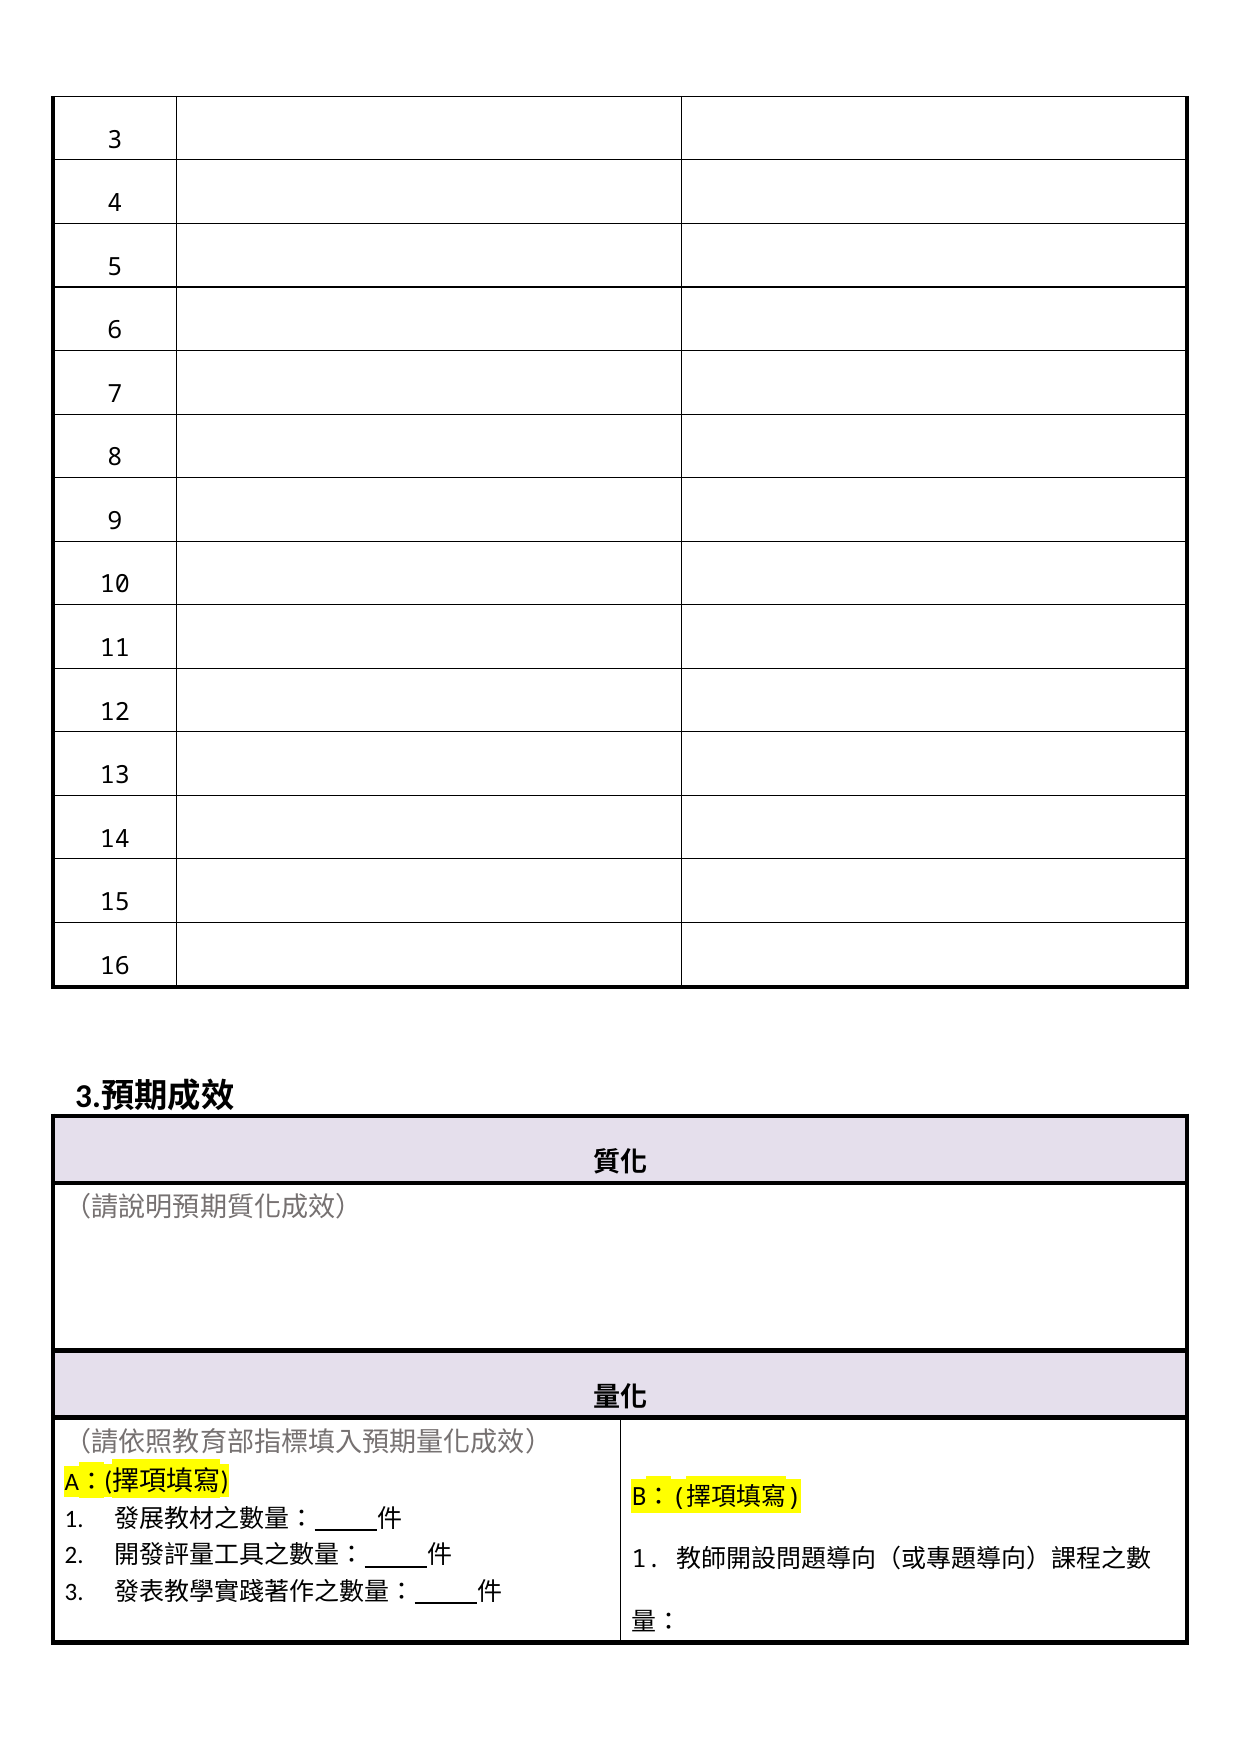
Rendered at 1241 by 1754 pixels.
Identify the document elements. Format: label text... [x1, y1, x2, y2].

table_cell 3 [55, 97, 176, 159]
table_cell 4 [55, 160, 176, 223]
table_cell [682, 859, 1185, 922]
table_cell [682, 415, 1185, 477]
table_cell [682, 542, 1185, 604]
table_cell [682, 669, 1185, 731]
table_cell [177, 160, 681, 223]
table_cell B：(擇項填寫) 1. 教師開設問題導向（或專題導向）課程之數量： [621, 1420, 1185, 1640]
table_cell [682, 923, 1185, 985]
table_cell [177, 542, 681, 604]
table_cell [177, 732, 681, 795]
table_cell [177, 859, 681, 922]
table_cell [682, 351, 1185, 413]
table_cell 7 [55, 351, 176, 413]
table_cell [682, 288, 1185, 350]
table_cell [682, 605, 1185, 668]
table_cell [682, 160, 1185, 223]
table_cell 12 [55, 669, 176, 731]
table_cell [682, 732, 1185, 795]
table_cell [177, 415, 681, 477]
table_cell 5 [55, 224, 176, 286]
table_cell [177, 288, 681, 350]
table_cell 9 [55, 478, 176, 541]
table_cell [682, 796, 1185, 858]
table_cell [682, 478, 1185, 541]
table_cell 量化 [55, 1353, 1185, 1415]
table_cell [177, 478, 681, 541]
table_cell [177, 923, 681, 985]
table_cell （請說明預期質化成效） [55, 1185, 1185, 1348]
table_cell [177, 224, 681, 286]
table_header 質化 [55, 1118, 1185, 1181]
table_cell 10 [55, 542, 176, 604]
table_cell 11 [55, 605, 176, 668]
table_cell 16 [55, 923, 176, 985]
table_cell 13 [55, 732, 176, 795]
table_cell （請依照教育部指標填入預期量化成效） A：(擇項填寫) 發展教材之數量： 件 開發評量工具之數量： 件 發表教學實踐著作之數量： 件 [55, 1420, 620, 1640]
table_cell [177, 669, 681, 731]
table_cell [177, 97, 681, 159]
table_cell 8 [55, 415, 176, 477]
table_cell 6 [55, 288, 176, 350]
table_cell [177, 796, 681, 858]
table_cell 14 [55, 796, 176, 858]
text 3.預期成效 [75, 1051, 1165, 1113]
table_cell [682, 97, 1185, 159]
table_cell 15 [55, 859, 176, 922]
table_cell [177, 351, 681, 413]
table_cell [177, 605, 681, 668]
table_cell [682, 224, 1185, 286]
